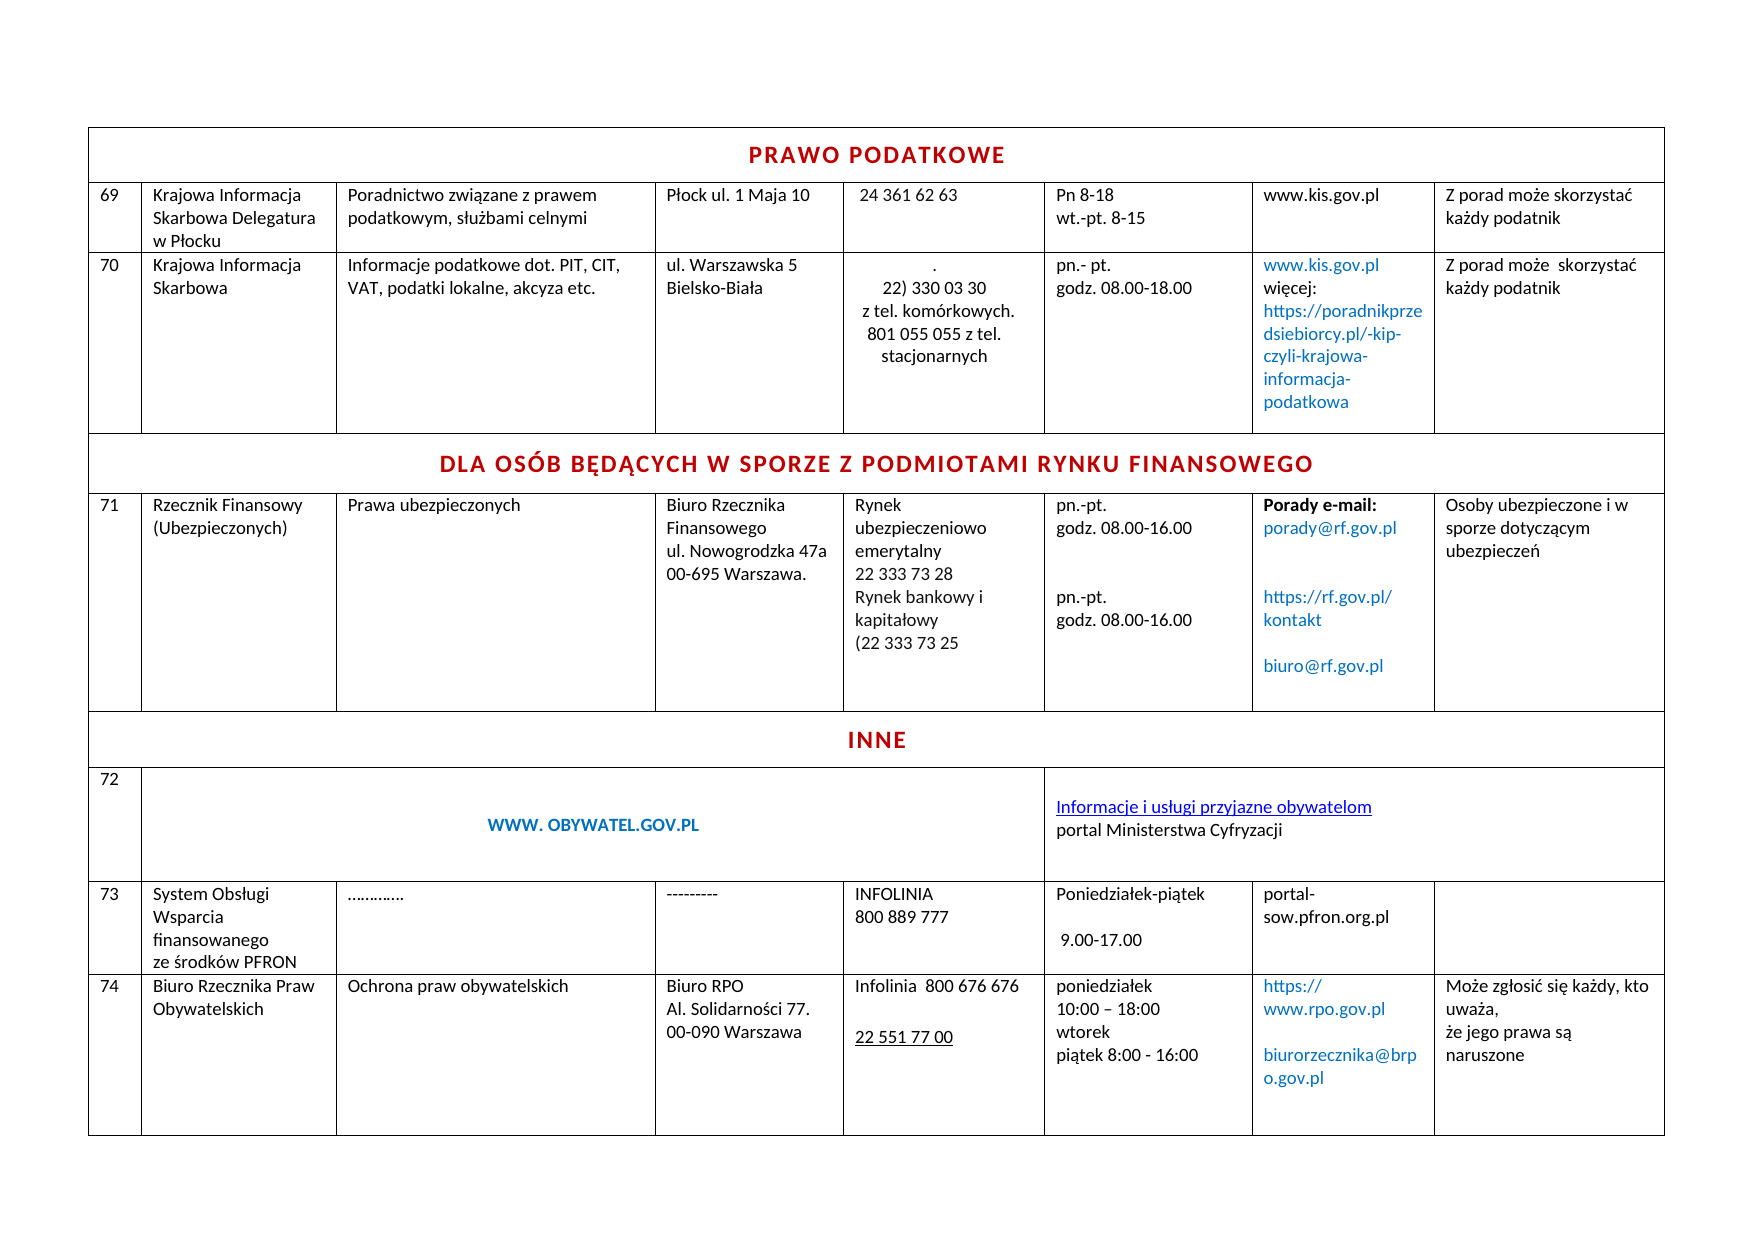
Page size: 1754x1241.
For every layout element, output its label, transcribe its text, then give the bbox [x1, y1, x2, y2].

table_cell Ochrona praw obywatelskich [337, 975, 655, 1135]
table_cell 74 [89, 975, 141, 1135]
table_cell 72 [89, 768, 141, 881]
table_cell Prawa ubezpieczonych [337, 494, 655, 711]
table_cell Infolinia 800 676 676 22 551 77 00 [844, 975, 1044, 1135]
table_cell Rzecznik Finansowy (Ubezpieczonych) [142, 494, 336, 711]
table_cell Osoby ubezpieczone i w sporze dotyczącym ubezpieczeń [1435, 494, 1664, 711]
table_cell Rynek ubezpieczeniowo emerytalny 22 333 73 28 Rynek bankowy i kapitałowy (22 333 73 25 [844, 494, 1044, 711]
table_cell 24 361 62 63 [844, 183, 1044, 252]
table_header PRAWO PODATKOWE [89, 128, 1664, 182]
table_cell Biuro Rzecznika Praw Obywatelskich [142, 975, 336, 1135]
table_cell Poniedziałek-piątek 9.00-17.00 [1045, 882, 1252, 973]
table_cell https://www.rpo.gov.pl biurorzecznika@brpo.gov.pl [1253, 975, 1434, 1135]
table_cell INFOLINIA 800 889 777 [844, 882, 1044, 973]
table_cell Krajowa Informacja Skarbowa [142, 253, 336, 433]
table_cell ul. Warszawska 5 Bielsko-Biała [656, 253, 843, 433]
table_cell Z porad może skorzystać każdy podatnik [1435, 183, 1664, 252]
table_cell Poradnictwo związane z prawem podatkowym, służbami celnymi [337, 183, 655, 252]
table_cell --------- [656, 882, 843, 973]
table_cell www.kis.gov.pl [1253, 183, 1434, 252]
table_cell Biuro RPO Al. Solidarności 77. 00-090 Warszawa [656, 975, 843, 1135]
table_cell www.kis.gov.pl więcej: https://poradnikprzedsiebiorcy.pl/-kip-czyli-krajowa-informacja-podatkowa [1253, 253, 1434, 433]
table_cell Płock ul. 1 Maja 10 [656, 183, 843, 252]
table_cell pn.- pt. godz. 08.00-18.00 [1045, 253, 1252, 433]
table_cell [1435, 882, 1664, 973]
table_cell Pn 8-18 wt.-pt. 8-15 [1045, 183, 1252, 252]
table_cell Biuro Rzecznika Finansowego ul. Nowogrodzka 47a 00-695 Warszawa. [656, 494, 843, 711]
table_cell INNE [89, 712, 1664, 767]
table_cell Informacje podatkowe dot. PIT, CIT, VAT, podatki lokalne, akcyza etc. [337, 253, 655, 433]
table_cell System Obsługi Wsparcia finansowanego ze środków PFRON [142, 882, 336, 973]
table_cell portal-sow.pfron.org.pl [1253, 882, 1434, 973]
table_cell pn.-pt. godz. 08.00-16.00 pn.-pt. godz. 08.00-16.00 [1045, 494, 1252, 711]
table_cell Informacje i usługi przyjazne obywatelom portal Ministerstwa Cyfryzacji [1045, 768, 1664, 881]
table_cell 71 [89, 494, 141, 711]
table_cell 70 [89, 253, 141, 433]
table_cell Krajowa Informacja Skarbowa Delegatura w Płocku [142, 183, 336, 252]
table_cell 73 [89, 882, 141, 973]
table_cell poniedziałek 10:00 – 18:00 wtorek piątek 8:00 - 16:00 [1045, 975, 1252, 1135]
table_cell WWW. OBYWATEL.GOV.PL [142, 768, 1044, 881]
table_cell 69 [89, 183, 141, 252]
table_cell Może zgłosić się każdy, kto uważa, że jego prawa są naruszone [1435, 975, 1664, 1135]
table_cell . 22) 330 03 30 z tel. komórkowych. 801 055 055 z tel. stacjonarnych [844, 253, 1044, 433]
table_cell …………. [337, 882, 655, 973]
table_cell DLA OSÓB BĘDĄCYCH W SPORZE Z PODMIOTAMI RYNKU FINANSOWEGO [89, 434, 1664, 492]
table_cell Z porad może skorzystać każdy podatnik [1435, 253, 1664, 433]
table_cell Porady e-mail: porady@rf.gov.pl https://rf.gov.pl/kontakt biuro@rf.gov.pl [1253, 494, 1434, 711]
